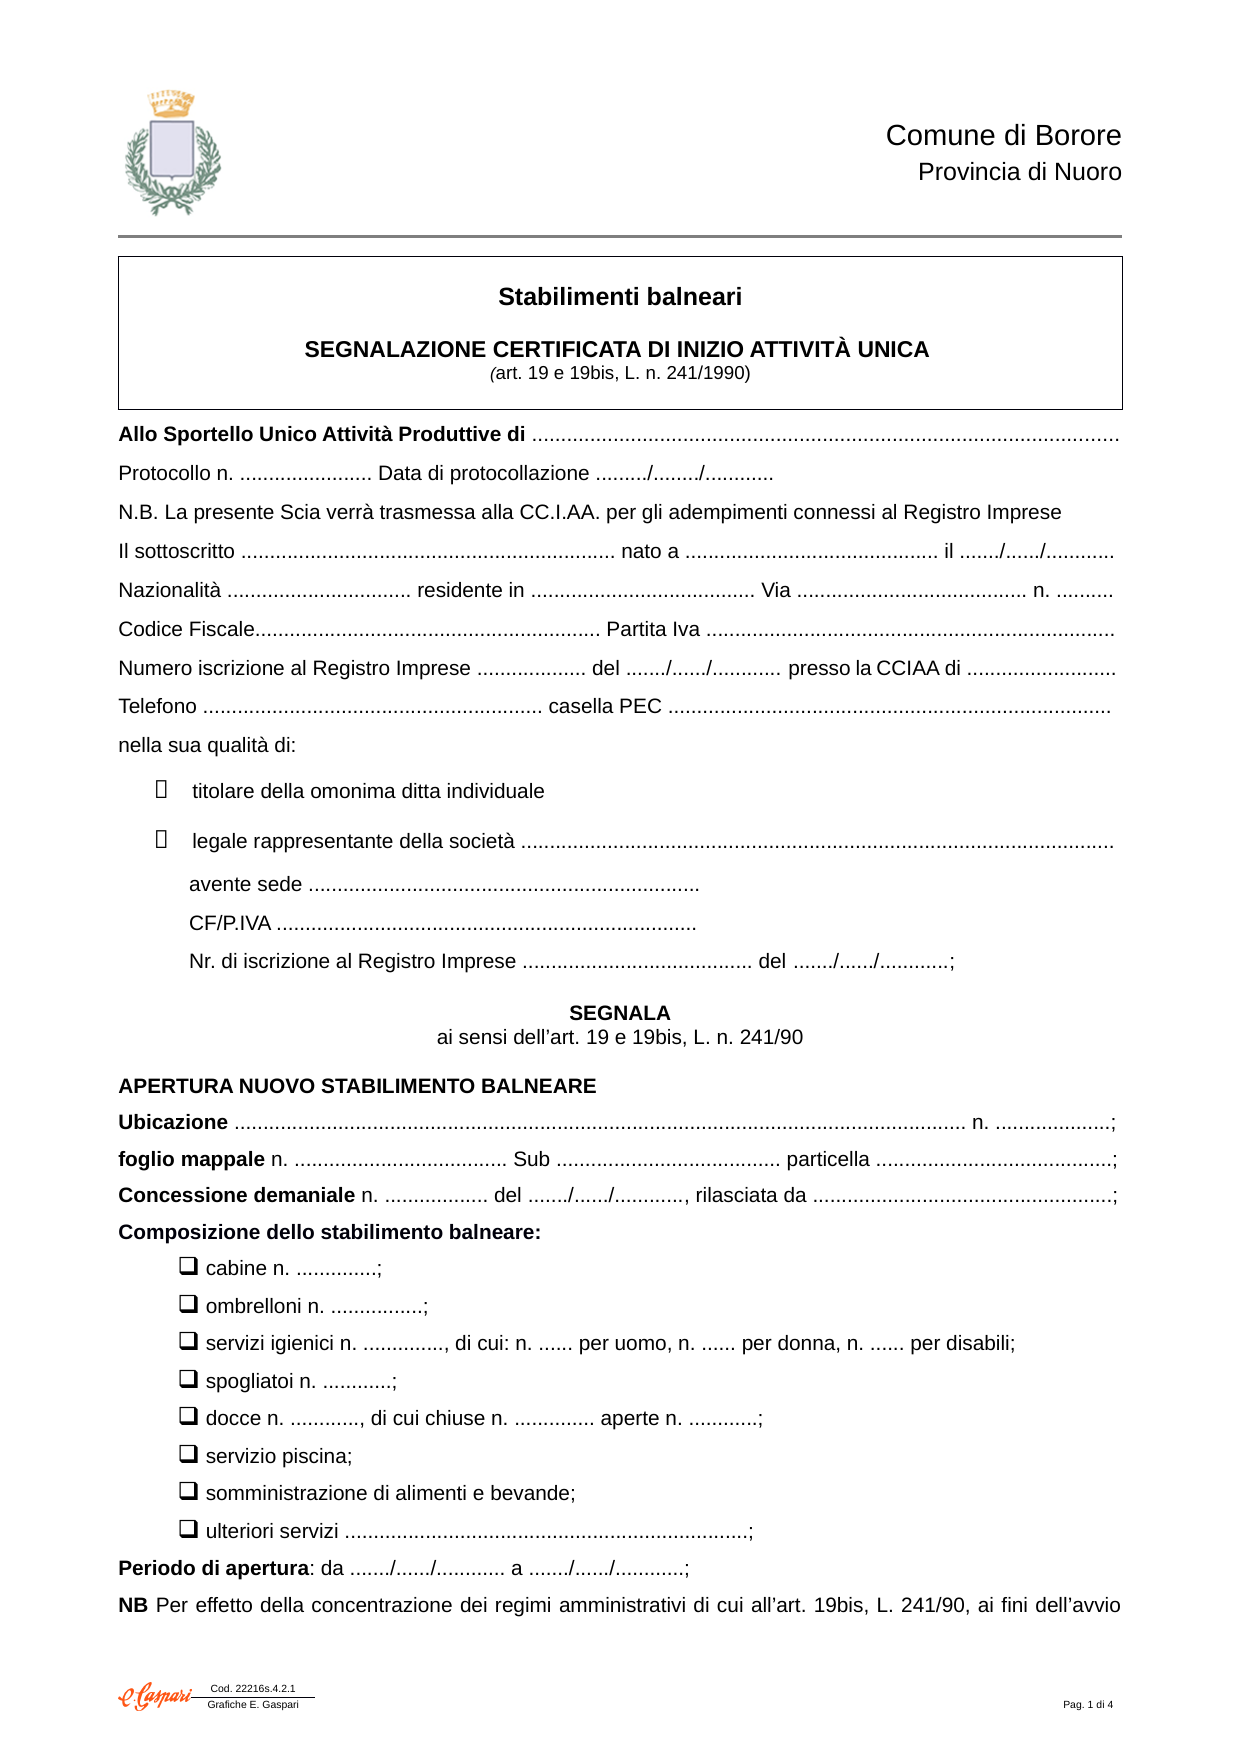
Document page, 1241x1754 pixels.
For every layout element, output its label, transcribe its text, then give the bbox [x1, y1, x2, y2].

text Periodo di apertura: da ......./....../............ a ......./....../............; [118, 1556, 1122, 1580]
text Composizione dello stabilimento balneare: [118, 1219, 1122, 1243]
text NB Per effetto della concentrazione dei regimi amministrativi di cui all’art. 19bis, L. 241/90, ai fini dell’avvio [118, 1592, 1122, 1616]
text  servizio piscina; [177, 1443, 1122, 1468]
text nella sua qualità di: [118, 733, 1122, 757]
text  docce n. ............, di cui chiuse n. .............. aperte n. ............; [177, 1406, 1122, 1431]
text APERTURA NUOVO STABILIMENTO BALNEARE [118, 1074, 1122, 1098]
text  legale rappresentante della società ....................................................................................................... [153, 822, 1122, 856]
table_header Stabilimenti balneari SEGNALAZIONE CERTIFICATA DI INIZIO ATTIVITÀ UNICA (art. 19 e 19bis, L. n. 241/1990) [119, 257, 1122, 409]
text Comune di Borore [118, 118, 1122, 152]
text Nr. di iscrizione al Registro Imprese ........................................ del ......./....../............; [189, 949, 1122, 973]
text  titolare della omonima ditta individuale [153, 772, 1122, 806]
picture [122, 152, 224, 157]
text  spogliatoi n. ............; [177, 1368, 1122, 1393]
text Allo Sportello Unico Attività Produttive di [118, 422, 1122, 446]
text Provincia di Nuoro [118, 157, 1122, 185]
picture [122, 87, 224, 118]
text Numero iscrizione al Registro Imprese ................... del ......./....../............ presso la CCIAA di .......................... [118, 655, 1122, 679]
text  servizi igienici n. .............., di cui: n. ...... per uomo, n. ...... per donna, n. ...... per disabili; [177, 1331, 1122, 1356]
text Ubicazione ............................................................................................................................... n. ....................; [118, 1110, 1122, 1134]
text  ombrelloni n. ................; [177, 1293, 1122, 1318]
text Protocollo n. ....................... Data di protocollazione ........./......../............ [118, 461, 1122, 485]
text Concessione demaniale n. .................. del ......./....../............, rilasciata da ....................................................; [118, 1183, 1122, 1207]
text  somministrazione di alimenti e bevande; [177, 1481, 1122, 1506]
text SEGNALA [118, 1001, 1122, 1025]
picture [118, 1682, 192, 1711]
picture [122, 185, 224, 219]
text  ulteriori servizi ......................................................................; [177, 1518, 1122, 1543]
text Telefono ........................................................... casella PEC ............................................................................. [118, 694, 1122, 718]
text avente sede .................................................................... [189, 872, 1122, 896]
text Nazionalità ................................ residente in ....................................... Via ........................................ n. .......... [118, 578, 1122, 602]
text CF/P.IVA ......................................................................... [189, 911, 1122, 934]
text foglio mappale n. ..................................... Sub ....................................... particella .........................................; [118, 1147, 1122, 1171]
text ai sensi dell’art. 19 e 19bis, L. n. 241/90 [118, 1025, 1122, 1049]
text Il sottoscritto ................................................................. nato a ............................................ il ......./....../............ [118, 539, 1122, 563]
text Codice Fiscale............................................................ Partita Iva ....................................................................... [118, 616, 1122, 640]
text  cabine n. ..............; [177, 1256, 1122, 1281]
text N.B. La presente Scia verrà trasmessa alla CC.I.AA. per gli adempimenti connessi al Registro Imprese [118, 500, 1122, 524]
